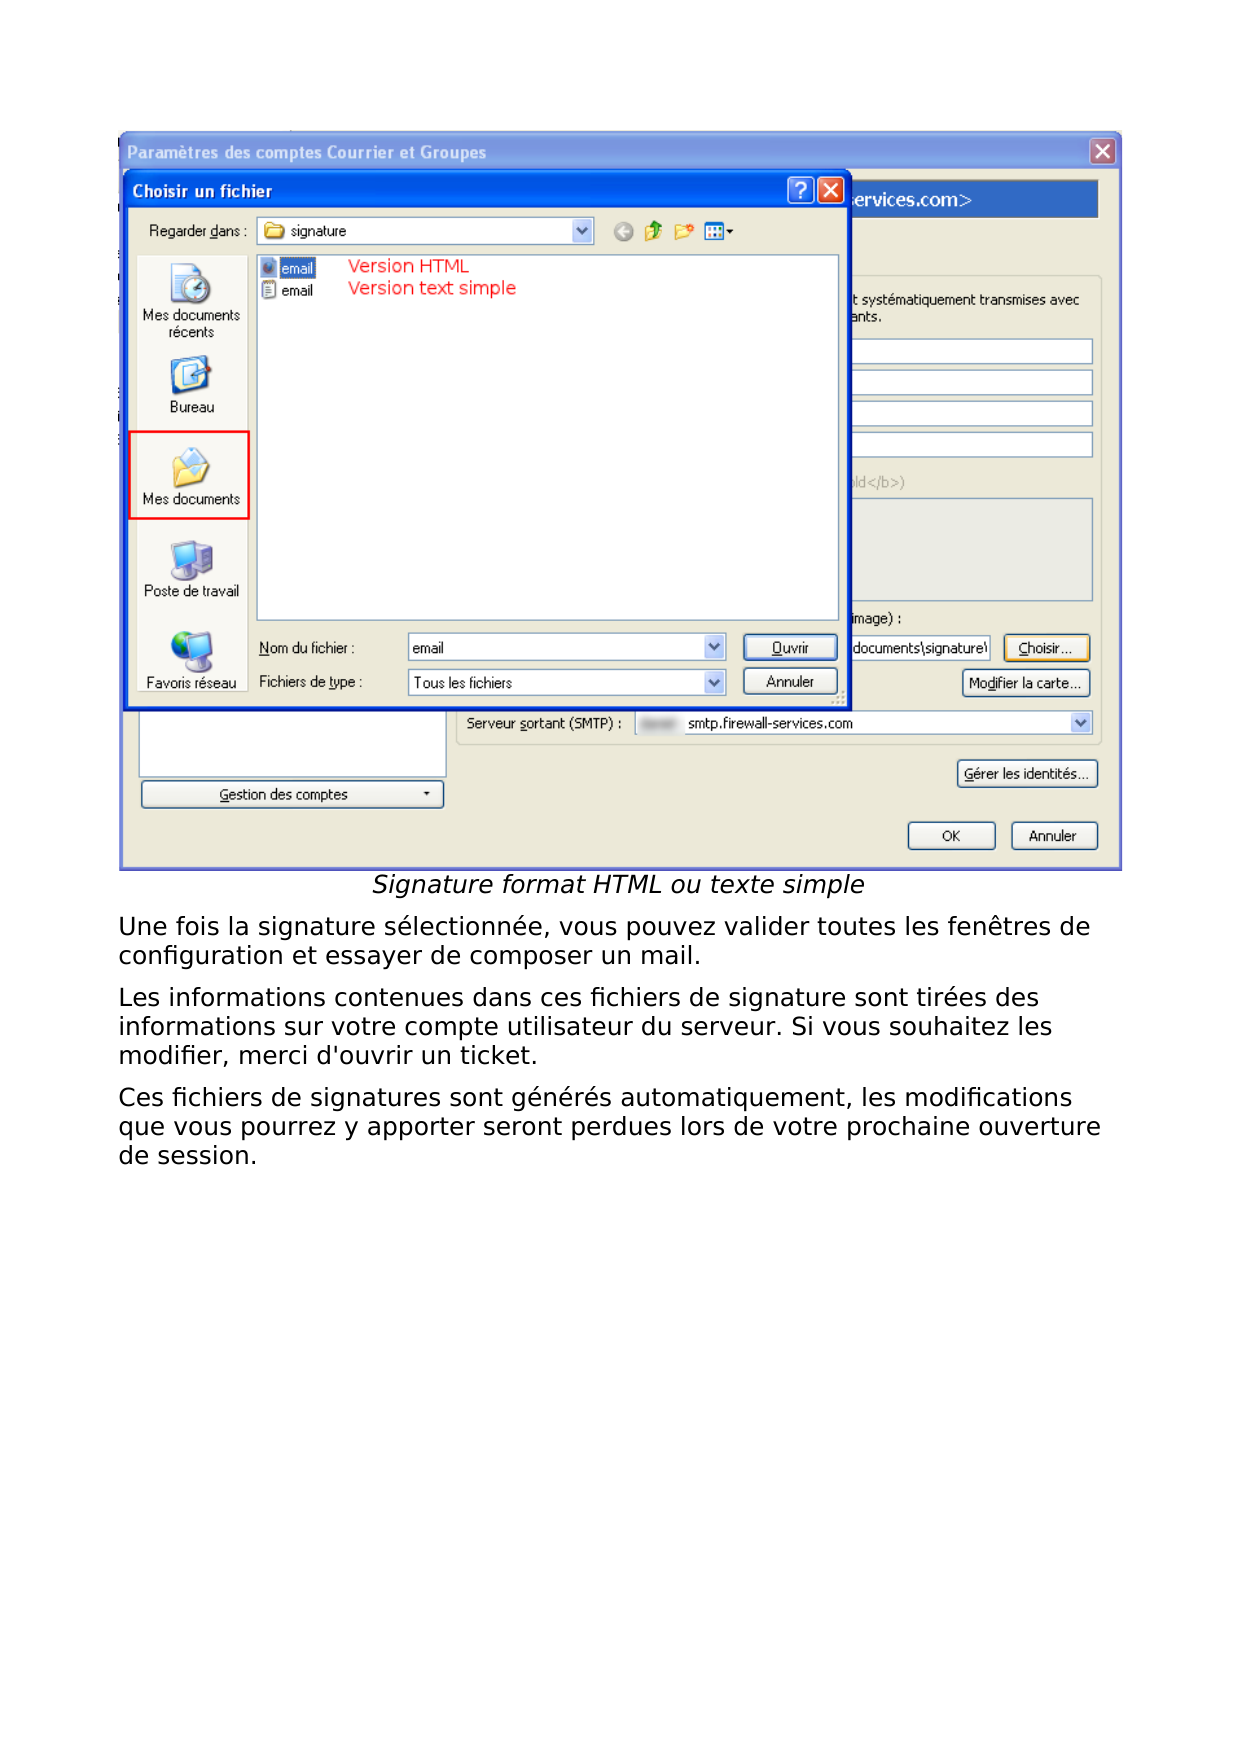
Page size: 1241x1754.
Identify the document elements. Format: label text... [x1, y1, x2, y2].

text Une fois la signature sélectionnée, vous pouvez valider toutes les fenêtres de configuration et essayer de composer un mail. [118, 912, 1122, 971]
picture [118, 130, 1123, 871]
text Ces fichiers de signatures sont générés automatiquement, les modifications que vous pourrez y apporter seront perdues lors de votre prochaine ouverture de session. [118, 1083, 1122, 1171]
text Signature format HTML ou texte simple [118, 871, 1122, 900]
text Les informations contenues dans ces fichiers de signature sont tirées des informations sur votre compte utilisateur du serveur. Si vous souhaitez les modifier, merci d'ouvrir un ticket. [118, 983, 1122, 1071]
